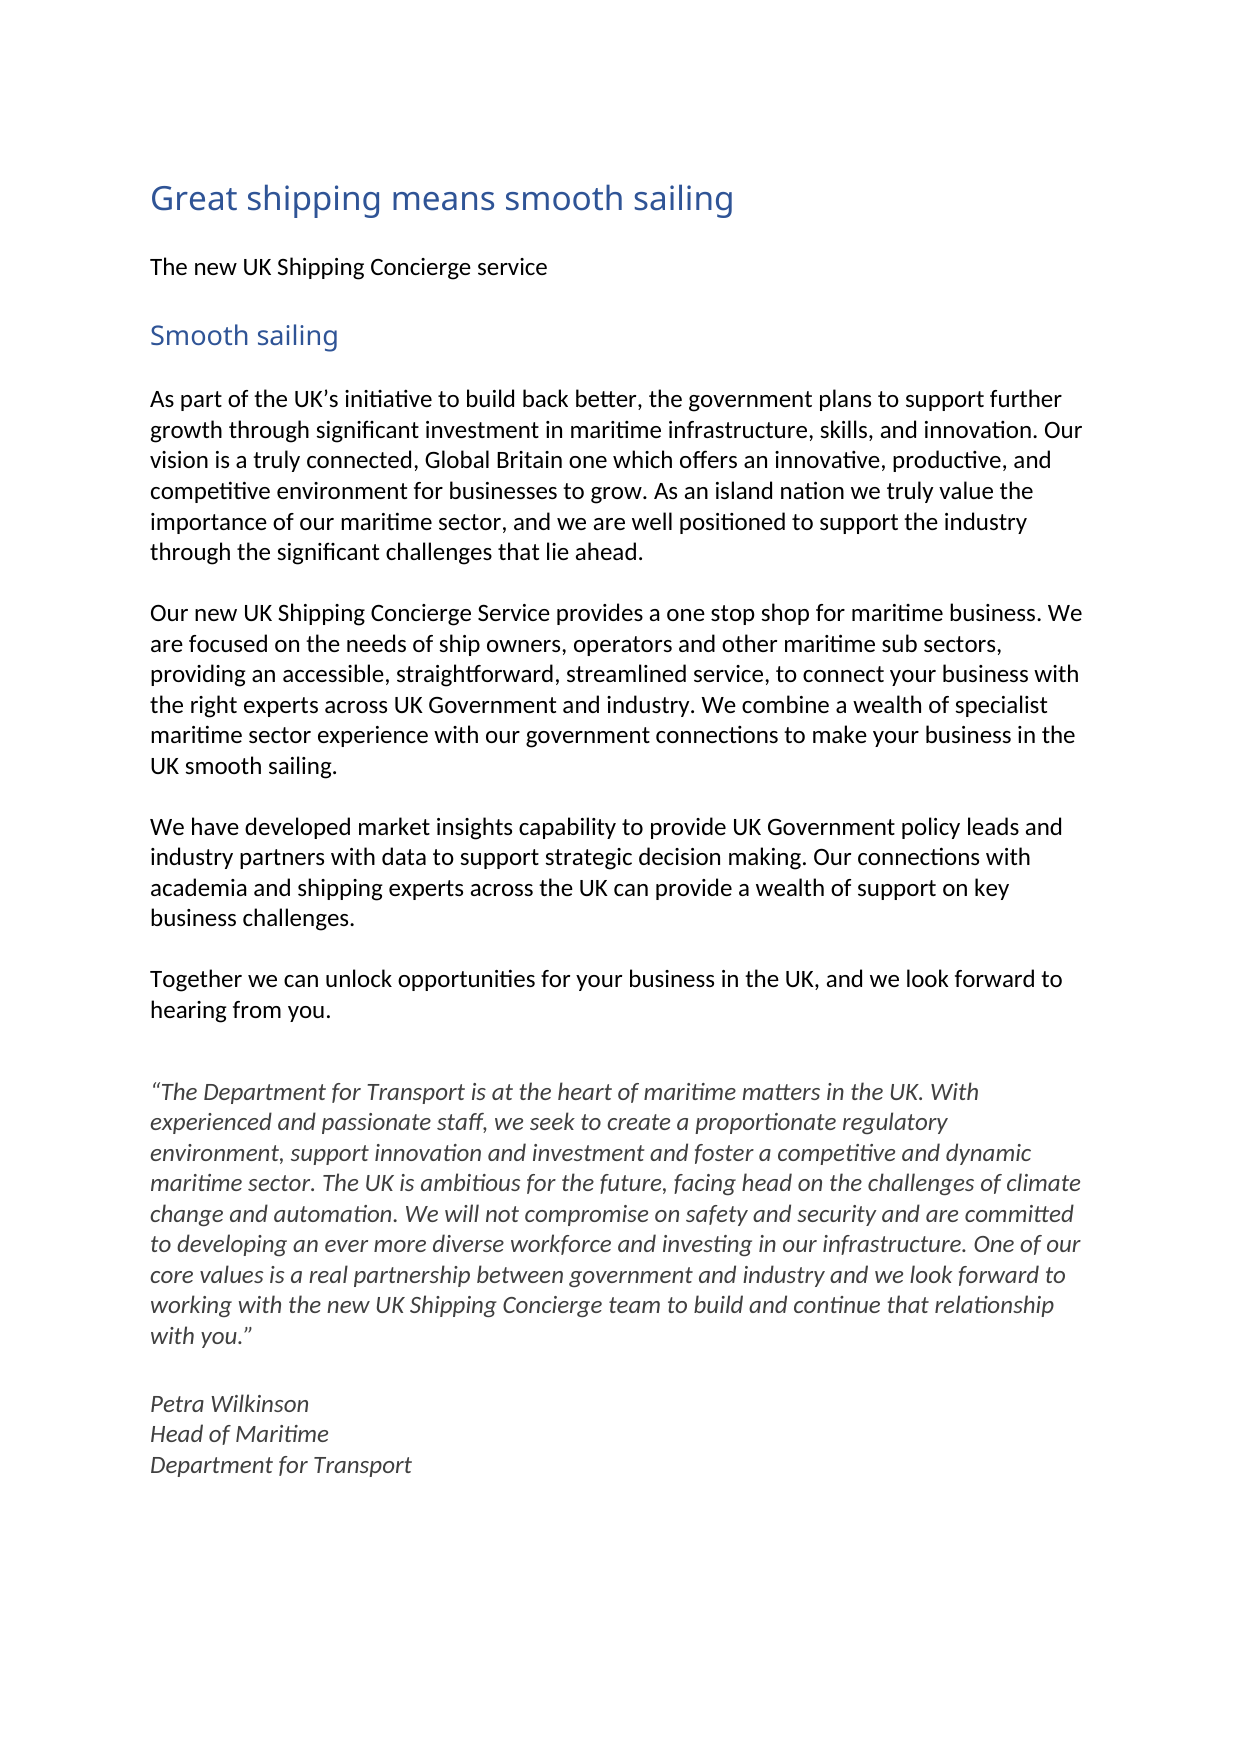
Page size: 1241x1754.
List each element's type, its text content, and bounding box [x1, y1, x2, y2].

subtitle Great shipping means smooth sailing [150, 175, 1090, 220]
subtitle Smooth sailing [150, 316, 1090, 353]
text Together we can unlock opportunities for your business in the UK, and we look forward to hearing from you. [150, 963, 1090, 1024]
text We have developed market insights capability to provide UK Government policy leads and industry partners with data to support strategic decision making. Our connections with academia and shipping experts across the UK can provide a wealth of support on key business challenges. [150, 811, 1090, 933]
text Our new UK Shipping Concierge Service provides a one stop shop for maritime business. We are focused on the needs of ship owners, operators and other maritime sub sectors, providing an accessible, straightforward, streamlined service, to connect your business with the right experts across UK Government and industry. We combine a wealth of specialist maritime sector experience with our government connections to make your business in the UK smooth sailing. [150, 597, 1090, 780]
text The new UK Shipping Concierge service [150, 251, 1090, 281]
text Petra Wilkinson Head of Maritime Department for Transport [150, 1388, 1090, 1479]
text “The Department for Transport is at the heart of maritime matters in the UK. With experienced and passionate staff, we seek to create a proportionate regulatory environment, support innovation and investment and foster a competitive and dynamic maritime sector. The UK is ambitious for the future, facing head on the challenges of climate change and automation. We will not compromise on safety and security and are committed to developing an ever more diverse workforce and investing in our infrastructure. One of our core values is a real partnership between government and industry and we look forward to working with the new UK Shipping Concierge team to build and continue that relationship with you.” [150, 1076, 1090, 1351]
text As part of the UK’s initiative to build back better, the government plans to support further growth through significant investment in maritime infrastructure, skills, and innovation. Our vision is a truly connected, Global Britain one which offers an innovative, productive, and competitive environment for businesses to grow. As an island nation we truly value the importance of our maritime sector, and we are well positioned to support the industry through the significant challenges that lie ahead. [150, 383, 1090, 567]
